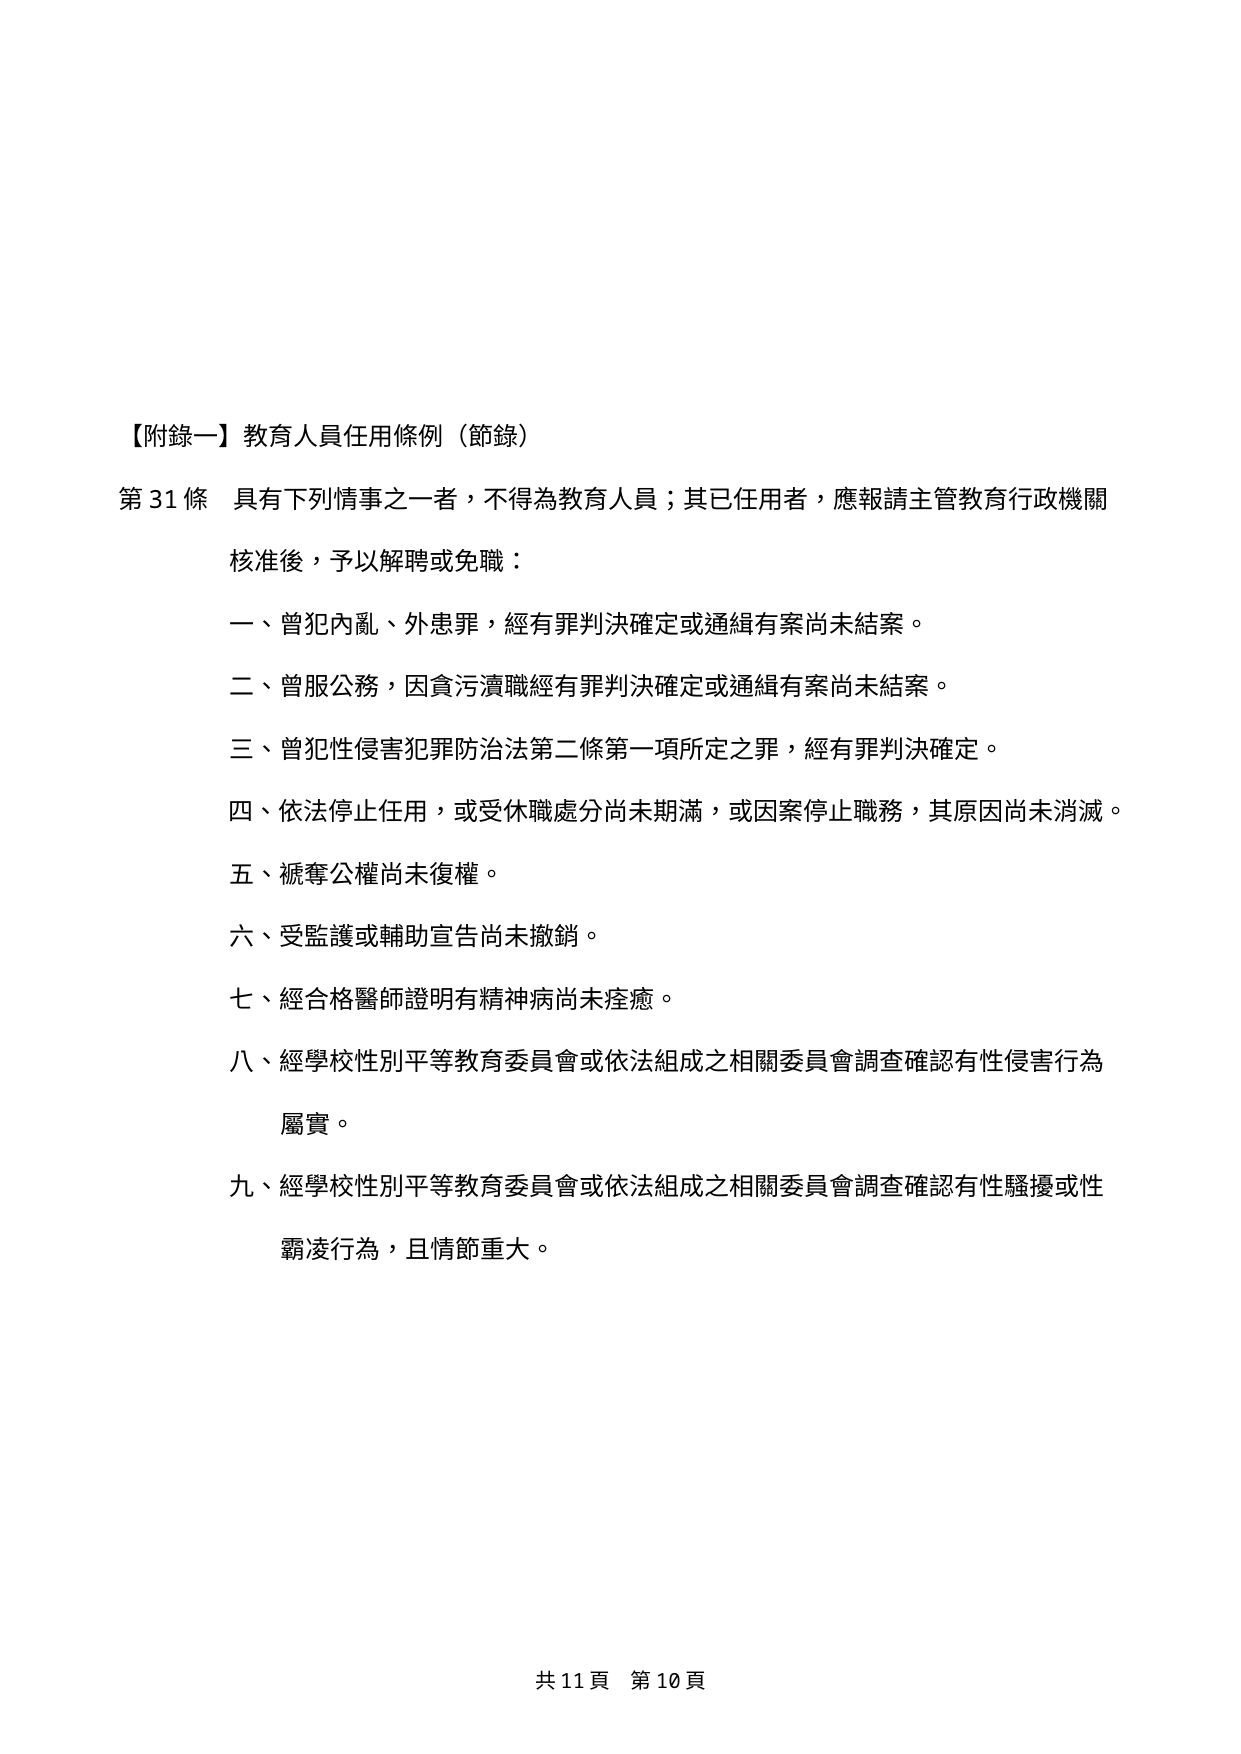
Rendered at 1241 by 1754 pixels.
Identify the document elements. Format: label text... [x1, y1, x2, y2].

text 四、依法停止任用，或受休職處分尚未期滿，或因案停止職務，其原因尚未消滅。 [229, 768, 1122, 831]
text 九、經學校性別平等教育委員會或依法組成之相關委員會調查確認有性騷擾或性 霸凌行為，且情節重大。 [229, 1143, 1122, 1268]
text 六、受監護或輔助宣告尚未撤銷。 [118, 893, 1122, 956]
text 八、經學校性別平等教育委員會或依法組成之相關委員會調查確認有性侵害行為 屬實。 [229, 1018, 1122, 1143]
text 五、褫奪公權尚未復權。 [118, 831, 1122, 893]
text 【附錄一】教育人員任用條例（節錄） [118, 393, 1122, 456]
text 第31條 具有下列情事之一者，不得為教育人員；其已任用者，應報請主管教育行政機關核准後，予以解聘或免職： [118, 456, 1122, 581]
text 七、經合格醫師證明有精神病尚未痊癒。 [118, 956, 1122, 1018]
text 三、曾犯性侵害犯罪防治法第二條第一項所定之罪，經有罪判決確定。 [118, 706, 1122, 768]
text 二、曾服公務，因貪污瀆職經有罪判決確定或通緝有案尚未結案。 [118, 643, 1122, 706]
text 一、曾犯內亂、外患罪，經有罪判決確定或通緝有案尚未結案。 [118, 581, 1122, 643]
